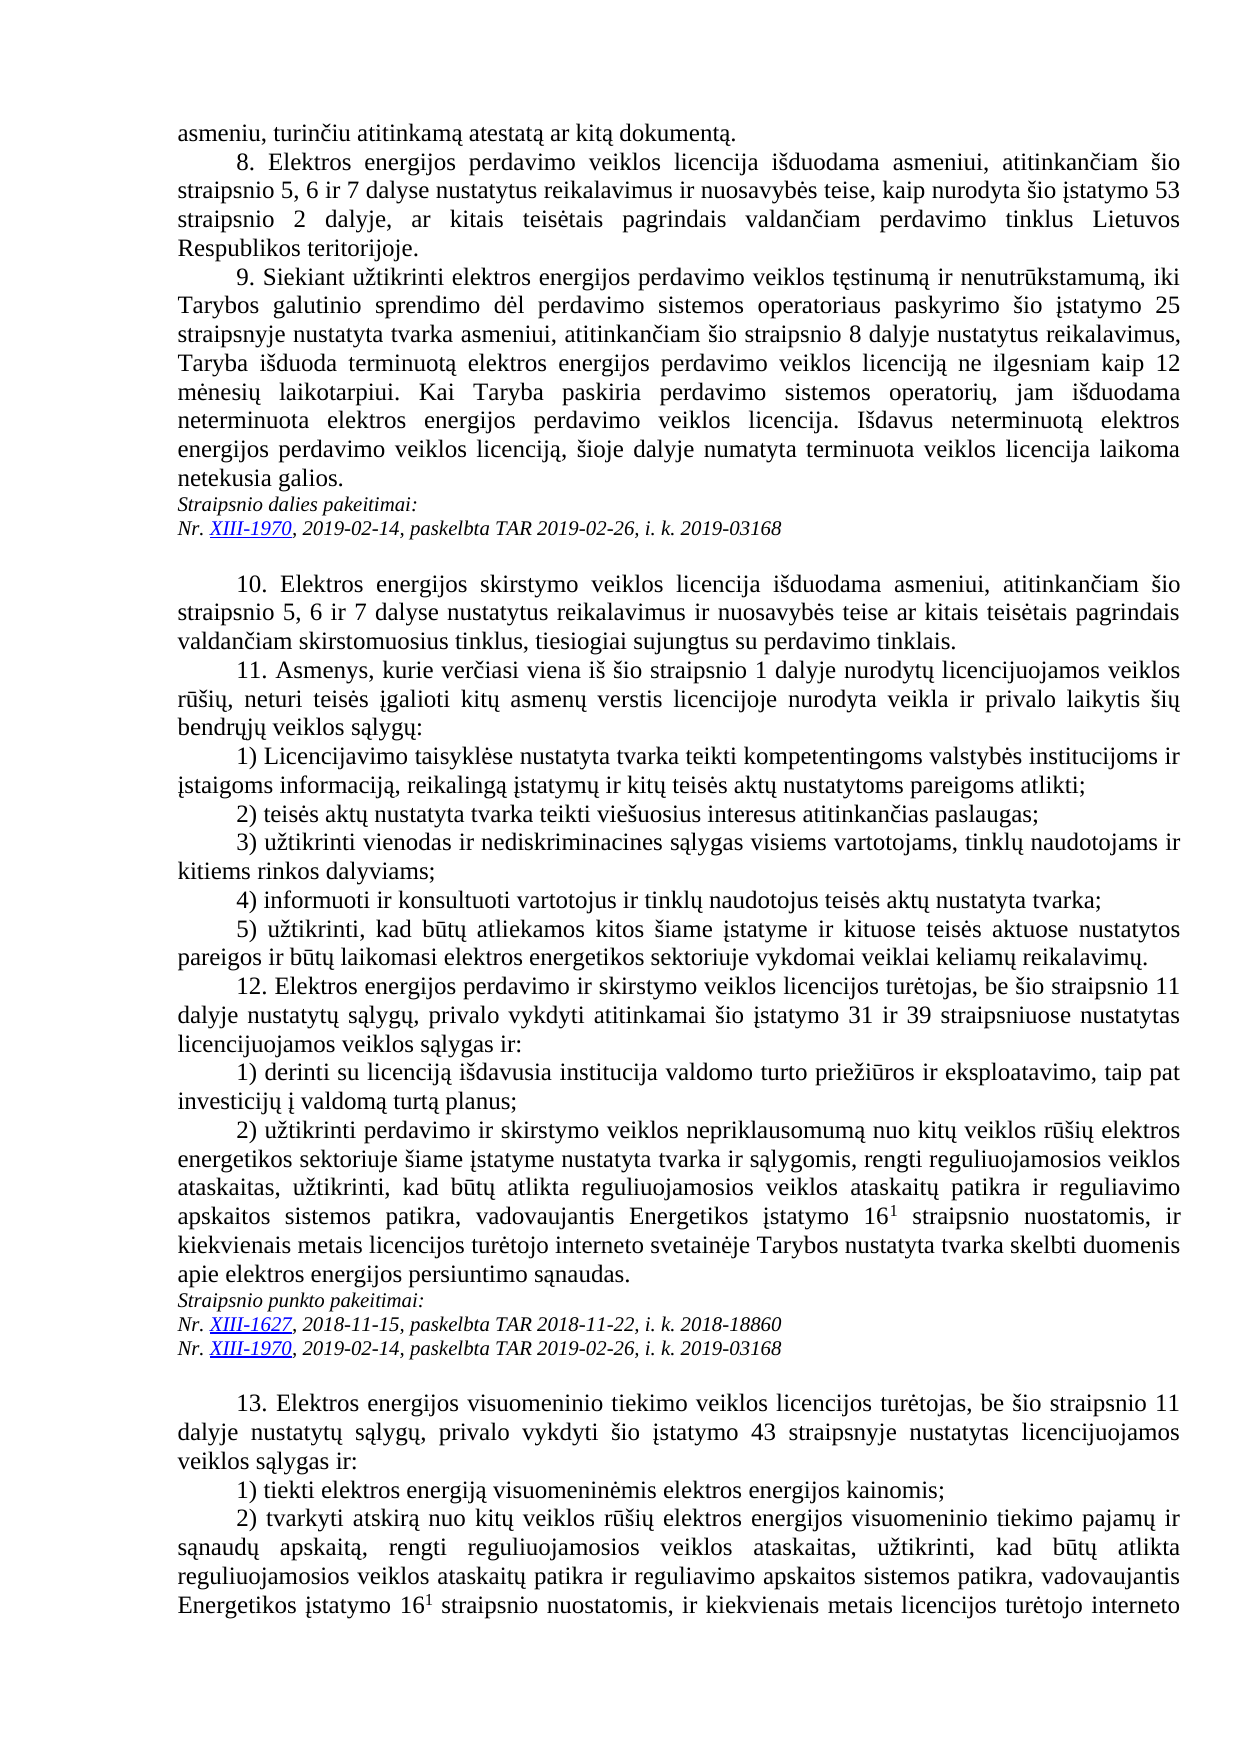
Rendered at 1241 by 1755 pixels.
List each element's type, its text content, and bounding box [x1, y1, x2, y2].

text Straipsnio dalies pakeitimai: [177, 492, 1181, 516]
text 13. Elektros energijos visuomeninio tiekimo veiklos licencijos turėtojas, be šio straipsnio 11 dalyje nustatytų sąlygų, privalo vykdyti šio įstatymo 43 straipsnyje nustatytas licencijuojamos veiklos sąlygas ir: [177, 1388, 1181, 1475]
text asmeniu, turinčiu atitinkamą atestatą ar kitą dokumentą. [177, 118, 1181, 147]
text Nr. XIII-1970, 2019-02-14, paskelbta TAR 2019-02-26, i. k. 2019-03168 [177, 1336, 1181, 1360]
text 1) tiekti elektros energiją visuomeninėmis elektros energijos kainomis; [177, 1475, 1181, 1503]
text 5) užtikrinti, kad būtų atliekamos kitos šiame įstatyme ir kituose teisės aktuose nustatytos pareigos ir būtų laikomasi elektros energetikos sektoriuje vykdomai veiklai keliamų reikalavimų. [177, 914, 1181, 971]
text 12. Elektros energijos perdavimo ir skirstymo veiklos licencijos turėtojas, be šio straipsnio 11 dalyje nustatytų sąlygų, privalo vykdyti atitinkamai šio įstatymo 31 ir 39 straipsniuose nustatytas licencijuojamos veiklos sąlygas ir: [177, 971, 1181, 1057]
text 9. Siekiant užtikrinti elektros energijos perdavimo veiklos tęstinumą ir nenutrūkstamumą, iki Tarybos galutinio sprendimo dėl perdavimo sistemos operatoriaus paskyrimo šio įstatymo 25 straipsnyje nustatyta tvarka asmeniui, atitinkančiam šio straipsnio 8 dalyje nustatytus reikalavimus, Taryba išduoda terminuotą elektros energijos perdavimo veiklos licenciją ne ilgesniam kaip 12 mėnesių laikotarpiui. Kai Taryba paskiria perdavimo sistemos operatorių, jam išduodama neterminuota elektros energijos perdavimo veiklos licencija. Išdavus neterminuotą elektros energijos perdavimo veiklos licenciją, šioje dalyje numatyta terminuota veiklos licencija laikoma netekusia galios. [177, 262, 1181, 492]
text 10. Elektros energijos skirstymo veiklos licencija išduodama asmeniui, atitinkančiam šio straipsnio 5, 6 ir 7 dalyse nustatytus reikalavimus ir nuosavybės teise ar kitais teisėtais pagrindais valdančiam skirstomuosius tinklus, tiesiogiai sujungtus su perdavimo tinklais. [177, 569, 1181, 655]
text 2) užtikrinti perdavimo ir skirstymo veiklos nepriklausomumą nuo kitų veiklos rūšių elektros energetikos sektoriuje šiame įstatyme nustatyta tvarka ir sąlygomis, rengti reguliuojamosios veiklos ataskaitas, užtikrinti, kad būtų atlikta reguliuojamosios veiklos ataskaitų patikra ir reguliavimo apskaitos sistemos patikra, vadovaujantis Energetikos įstatymo 161 straipsnio nuostatomis, ir kiekvienais metais licencijos turėtojo interneto svetainėje Tarybos nustatyta tvarka skelbti duomenis apie elektros energijos persiuntimo sąnaudas. [177, 1115, 1181, 1287]
text 2) teisės aktų nustatyta tvarka teikti viešuosius interesus atitinkančias paslaugas; [177, 799, 1181, 827]
text Nr. XIII-1970, 2019-02-14, paskelbta TAR 2019-02-26, i. k. 2019-03168 [177, 516, 1181, 540]
text 2) tvarkyti atskirą nuo kitų veiklos rūšių elektros energijos visuomeninio tiekimo pajamų ir sąnaudų apskaitą, rengti reguliuojamosios veiklos ataskaitas, užtikrinti, kad būtų atlikta reguliuojamosios veiklos ataskaitų patikra ir reguliavimo apskaitos sistemos patikra, vadovaujantis Energetikos įstatymo 161 straipsnio nuostatomis, ir kiekvienais metais licencijos turėtojo interneto [177, 1503, 1181, 1618]
text Nr. XIII-1627, 2018-11-15, paskelbta TAR 2018-11-22, i. k. 2018-18860 [177, 1312, 1181, 1336]
text 1) derinti su licenciją išdavusia institucija valdomo turto priežiūros ir eksploatavimo, taip pat investicijų į valdomą turtą planus; [177, 1057, 1181, 1115]
text 11. Asmenys, kurie verčiasi viena iš šio straipsnio 1 dalyje nurodytų licencijuojamos veiklos rūšių, neturi teisės įgalioti kitų asmenų verstis licencijoje nurodyta veikla ir privalo laikytis šių bendrųjų veiklos sąlygų: [177, 655, 1181, 741]
text 8. Elektros energijos perdavimo veiklos licencija išduodama asmeniui, atitinkančiam šio straipsnio 5, 6 ir 7 dalyse nustatytus reikalavimus ir nuosavybės teise, kaip nurodyta šio įstatymo 53 straipsnio 2 dalyje, ar kitais teisėtais pagrindais valdančiam perdavimo tinklus Lietuvos Respublikos teritorijoje. [177, 147, 1181, 262]
text 1) Licencijavimo taisyklėse nustatyta tvarka teikti kompetentingoms valstybės institucijoms ir įstaigoms informaciją, reikalingą įstatymų ir kitų teisės aktų nustatytoms pareigoms atlikti; [177, 741, 1181, 799]
text 3) užtikrinti vienodas ir nediskriminacines sąlygas visiems vartotojams, tinklų naudotojams ir kitiems rinkos dalyviams; [177, 827, 1181, 885]
text Straipsnio punkto pakeitimai: [177, 1287, 1181, 1312]
text 4) informuoti ir konsultuoti vartotojus ir tinklų naudotojus teisės aktų nustatyta tvarka; [177, 885, 1181, 914]
